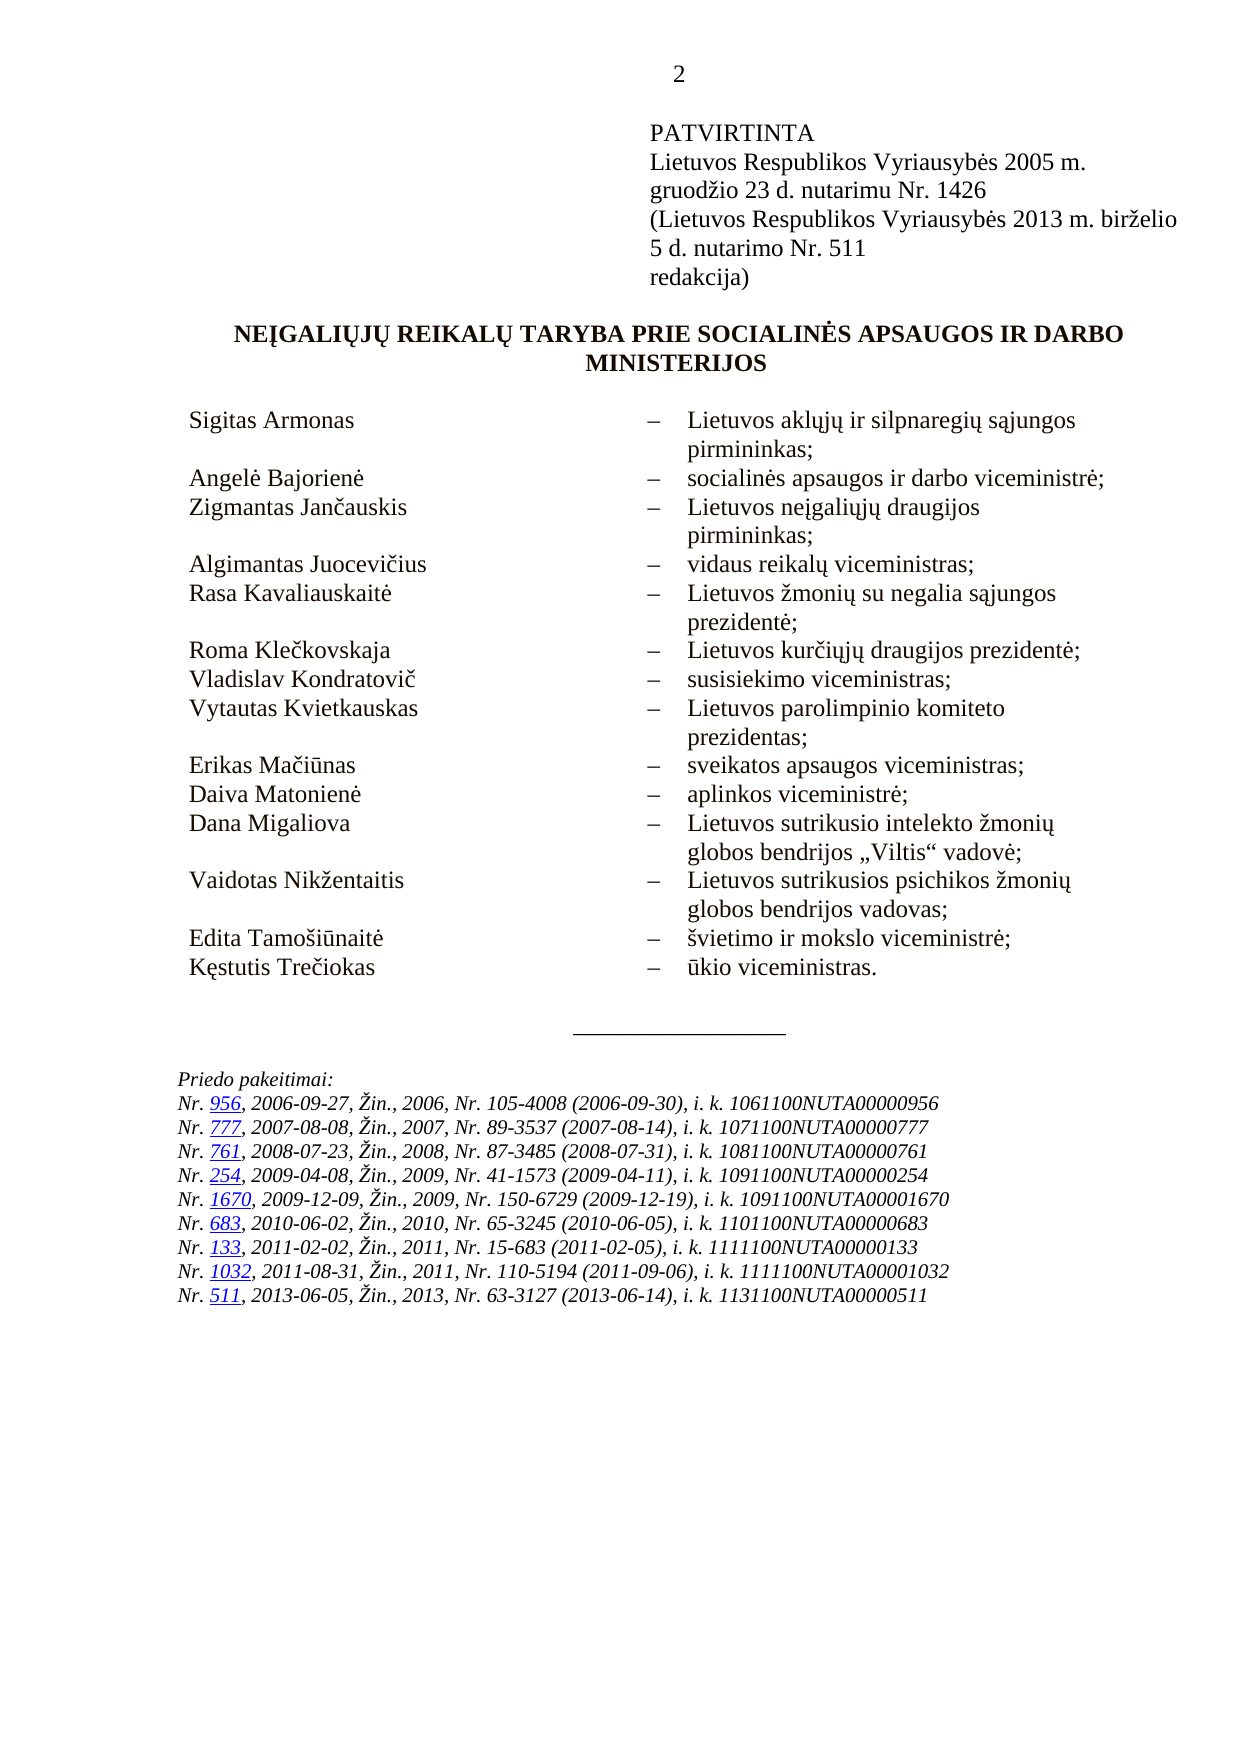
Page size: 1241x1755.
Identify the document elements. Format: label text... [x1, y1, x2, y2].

table_cell – [631, 923, 676, 952]
table_cell Angelė Bajorienė [177, 463, 631, 492]
table_cell – [631, 866, 676, 923]
table_cell Zigmantas Jančauskis [177, 492, 631, 549]
table_cell – [631, 808, 676, 866]
table_header – [631, 406, 676, 463]
text PATVIRTINTA [649, 118, 1181, 147]
table_cell ūkio viceministras. [676, 952, 1122, 981]
table_cell Rasa Kavaliauskaitė [177, 578, 631, 636]
table_cell Algimantas Juocevičius [177, 549, 631, 578]
text Nr. 1670, 2009-12-09, Žin., 2009, Nr. 150-6729 (2009-12-19), i. k. 1091100NUTA00001670 [177, 1187, 1181, 1211]
text Nr. 511, 2013-06-05, Žin., 2013, Nr. 63-3127 (2013-06-14), i. k. 1131100NUTA00000511 [177, 1283, 1181, 1307]
text _________________ [177, 1009, 1181, 1038]
table_cell švietimo ir mokslo viceministrė; [676, 923, 1122, 952]
table_cell – [631, 492, 676, 549]
table_cell Lietuvos sutrikusios psichikos žmonių globos bendrijos vadovas; [676, 866, 1122, 923]
table_cell socialinės apsaugos ir darbo viceministrė; [676, 463, 1122, 492]
text Nr. 1032, 2011-08-31, Žin., 2011, Nr. 110-5194 (2011-09-06), i. k. 1111100NUTA00001032 [177, 1259, 1181, 1283]
text Nr. 133, 2011-02-02, Žin., 2011, Nr. 15-683 (2011-02-05), i. k. 1111100NUTA00000133 [177, 1235, 1181, 1259]
table_header Lietuvos aklųjų ir silpnaregių sąjungos pirmininkas; [676, 406, 1122, 463]
table_cell Lietuvos parolimpinio komiteto prezidentas; [676, 693, 1122, 751]
table_cell – [631, 693, 676, 751]
table_cell sveikatos apsaugos viceministras; [676, 751, 1122, 779]
table_cell – [631, 463, 676, 492]
text Nr. 761, 2008-07-23, Žin., 2008, Nr. 87-3485 (2008-07-31), i. k. 1081100NUTA00000761 [177, 1139, 1181, 1163]
table_cell Roma Klečkovskaja [177, 636, 631, 664]
table_cell Vytautas Kvietkauskas [177, 693, 631, 751]
text Nr. 777, 2007-08-08, Žin., 2007, Nr. 89-3537 (2007-08-14), i. k. 1071100NUTA00000777 [177, 1115, 1181, 1139]
text Lietuvos Respublikos Vyriausybės 2005 m. gruodžio 23 d. nutarimu Nr. 1426 [649, 147, 1181, 204]
table_cell Lietuvos žmonių su negalia sąjungos prezidentė; [676, 578, 1122, 636]
table_cell Lietuvos kurčiųjų draugijos prezidentė; [676, 636, 1122, 664]
table_cell – [631, 549, 676, 578]
table_cell Lietuvos sutrikusio intelekto žmonių globos bendrijos „Viltis“ vadovė; [676, 808, 1122, 866]
text Nr. 683, 2010-06-02, Žin., 2010, Nr. 65-3245 (2010-06-05), i. k. 1101100NUTA00000683 [177, 1211, 1181, 1235]
table_cell Vladislav Kondratovič [177, 664, 631, 693]
table_cell susisiekimo viceministras; [676, 664, 1122, 693]
table_cell Lietuvos neįgaliųjų draugijos pirmininkas; [676, 492, 1122, 549]
text neįgaliųjų reikalų tarybA prie socialinės apsaugos ir darbo ministerijos [177, 319, 1181, 377]
table_cell aplinkos viceministrė; [676, 779, 1122, 808]
text redakcija) [649, 262, 1181, 291]
table_cell vidaus reikalų viceministras; [676, 549, 1122, 578]
table_cell Vaidotas Nikžentaitis [177, 866, 631, 923]
table_cell – [631, 779, 676, 808]
table_cell – [631, 664, 676, 693]
text Priedo pakeitimai: [177, 1067, 1181, 1091]
table_cell Erikas Mačiūnas [177, 751, 631, 779]
table_cell Dana Migaliova [177, 808, 631, 866]
text Nr. 956, 2006-09-27, Žin., 2006, Nr. 105-4008 (2006-09-30), i. k. 1061100NUTA00000956 [177, 1091, 1181, 1115]
table_cell Edita Tamošiūnaitė [177, 923, 631, 952]
table_cell – [631, 952, 676, 981]
table_cell Kęstutis Trečiokas [177, 952, 631, 981]
text Nr. 254, 2009-04-08, Žin., 2009, Nr. 41-1573 (2009-04-11), i. k. 1091100NUTA00000254 [177, 1163, 1181, 1187]
table_cell Daiva Matonienė [177, 779, 631, 808]
text (Lietuvos Respublikos Vyriausybės 2013 m. birželio 5 d. nutarimo Nr. 511 [649, 204, 1181, 262]
table_cell – [631, 751, 676, 779]
table_header Sigitas Armonas [177, 406, 631, 463]
table_cell – [631, 636, 676, 664]
table_cell – [631, 578, 676, 636]
